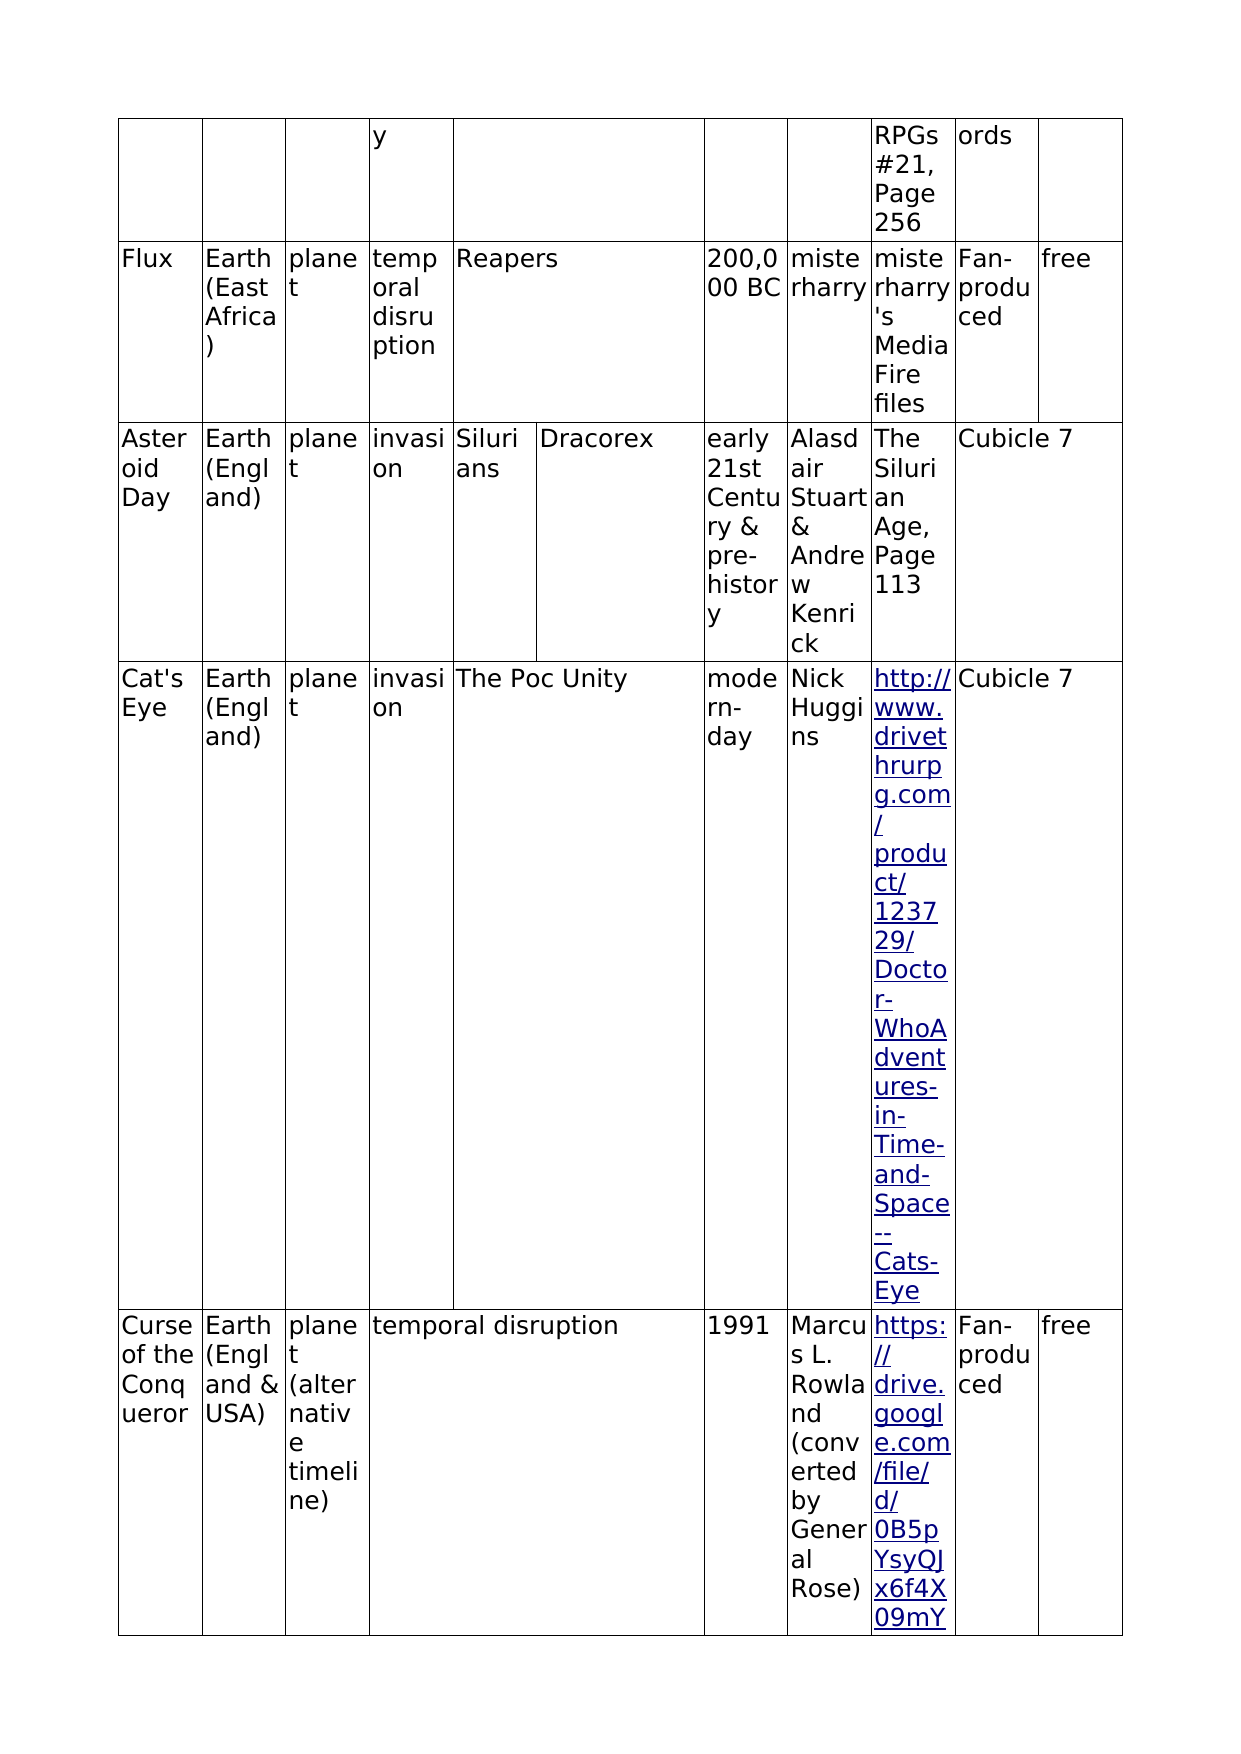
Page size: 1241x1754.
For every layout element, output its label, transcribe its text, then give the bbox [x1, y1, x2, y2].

table_cell Dracorex [537, 423, 704, 661]
table_cell Earth (England) [203, 662, 285, 1308]
table_cell invasion [370, 662, 453, 1308]
table_cell Flux [119, 242, 202, 422]
table_cell invasion [370, 423, 453, 661]
table_cell The Silurian Age, Page 113 [872, 423, 955, 661]
table_cell 200,000 BC [705, 242, 787, 422]
table_cell Reapers [454, 242, 704, 422]
table_cell 1991 [705, 1310, 787, 1635]
table_cell https://drive.google.com/file/d/0B5pYsyQJx6f4X09mY [872, 1310, 955, 1635]
table_cell planet [286, 242, 369, 422]
table_cell Silurians [454, 423, 536, 661]
table_cell [788, 119, 871, 241]
table_cell Nick Huggins [788, 662, 871, 1308]
table_cell planet [286, 662, 369, 1308]
table_cell Alasdair Stuart & Andrew Kenrick [788, 423, 871, 661]
table_cell Cubicle 7 [956, 423, 1122, 661]
table_cell [286, 119, 369, 241]
table_cell temporal disruption [370, 1310, 704, 1635]
table_cell [119, 119, 202, 241]
table_cell ords [956, 119, 1038, 241]
table_cell [1039, 119, 1122, 241]
table_cell planet [286, 423, 369, 661]
table_cell Earth (East Africa) [203, 242, 285, 422]
table_cell RPGs #21, Page 256 [872, 119, 955, 241]
table_cell misterharry [788, 242, 871, 422]
table_cell [203, 119, 285, 241]
table_cell [705, 119, 787, 241]
table_cell [454, 119, 704, 241]
table_cell early 21st Century & pre-history [705, 423, 787, 661]
table_cell free [1039, 1310, 1122, 1635]
table_cell Earth (England) [203, 423, 285, 661]
table_cell y [370, 119, 453, 241]
table_cell planet (alternative timeline) [286, 1310, 369, 1635]
table_cell Asteroid Day [119, 423, 202, 661]
table_cell The Poc Unity [454, 662, 704, 1308]
table_cell Marcus L. Rowland (converted by General Rose) [788, 1310, 871, 1635]
table_cell Fan-produced [956, 242, 1038, 422]
table_cell http://www.drivethrurpg.com/product/123729/Doctor-WhoAdventures-in-Time-and-Space--Cats-Eye [872, 662, 955, 1308]
table_cell Cubicle 7 [956, 662, 1122, 1308]
table_cell Earth (England & USA) [203, 1310, 285, 1635]
table_cell Curse of the Conqueror [119, 1310, 202, 1635]
table_cell free [1039, 242, 1122, 422]
table_cell Fan-produced [956, 1310, 1038, 1635]
table_cell misterharry's MediaFire files [872, 242, 955, 422]
table_cell temporal disruption [370, 242, 453, 422]
table_cell Cat's Eye [119, 662, 202, 1308]
table_cell modern-day [705, 662, 787, 1308]
